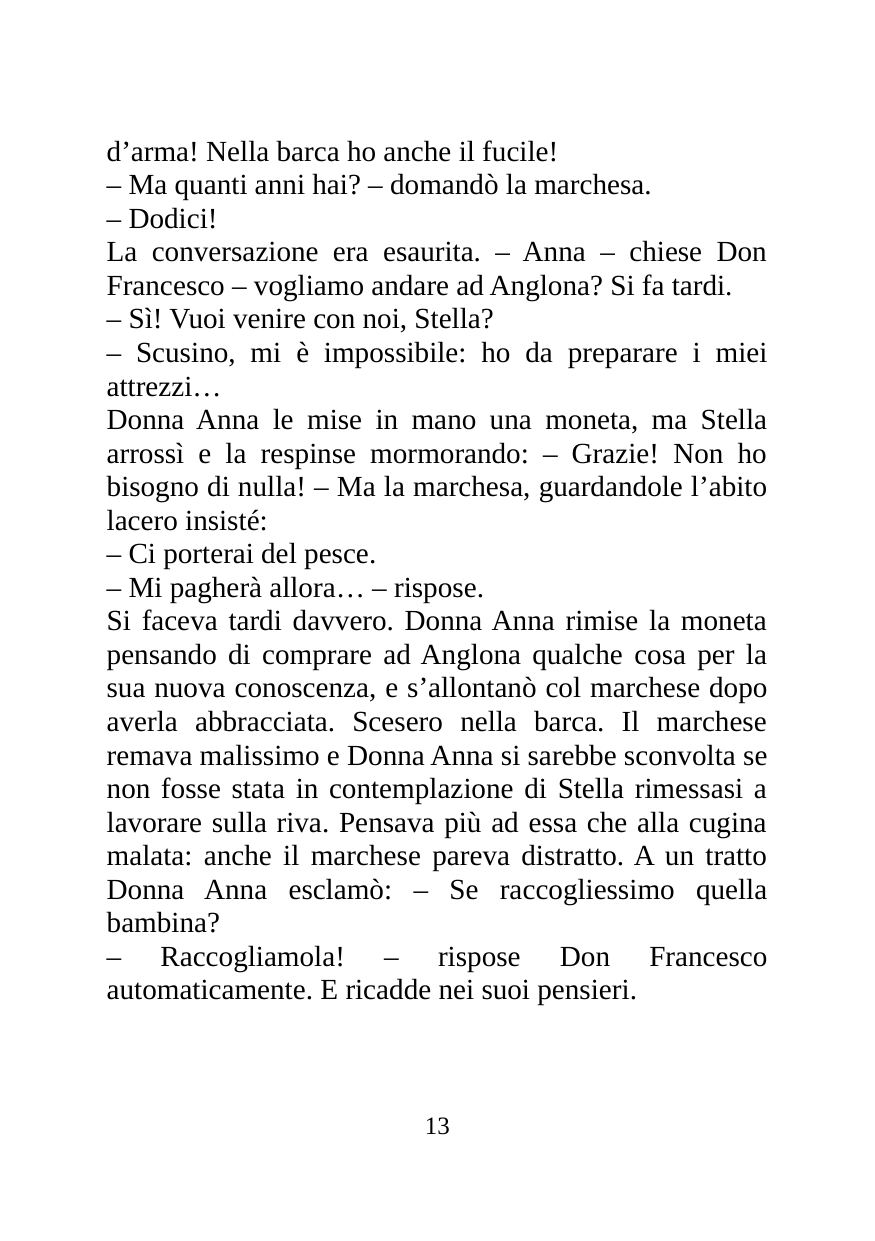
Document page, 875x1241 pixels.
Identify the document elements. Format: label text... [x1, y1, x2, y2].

text – Ma quanti anni hai? – domandò la marchesa. [106, 167, 768, 201]
text La conversazione era esaurita. – Anna – chiese Don Francesco – vogliamo andare ad Anglona? Si fa tardi. [106, 234, 768, 302]
text Donna Anna le mise in mano una moneta, ma Stella arrossì e la respinse mormorando: – Grazie! Non ho bisogno di nulla! – Ma la marchesa, guardandole l’abito lacero insisté: [106, 402, 768, 536]
text Si faceva tardi davvero. Donna Anna rimise la moneta pensando di comprare ad Anglona qualche cosa per la sua nuova conoscenza, e s’allontanò col marchese dopo averla abbracciata. Scesero nella barca. Il marchese remava malissimo e Donna Anna si sarebbe sconvolta se non fosse stata in contemplazione di Stella rimessasi a lavorare sulla riva. Pensava più ad essa che alla cugina malata: anche il marchese pareva distratto. A un tratto Donna Anna esclamò: – Se raccogliessimo quella bambina? [106, 603, 768, 939]
text – Mi pagherà allora… – rispose. [106, 570, 768, 603]
text – Raccogliamola! – rispose Don Francesco automaticamente. E ricadde nei suoi pensieri. [106, 939, 768, 1006]
text d’arma! Nella barca ho anche il fucile! [106, 134, 768, 167]
text – Sì! Vuoi venire con noi, Stella? [106, 302, 768, 335]
text – Ci porterai del pesce. [106, 536, 768, 570]
text – Scusino, mi è impossibile: ho da preparare i miei attrezzi… [106, 335, 768, 402]
text – Dodici! [106, 201, 768, 234]
